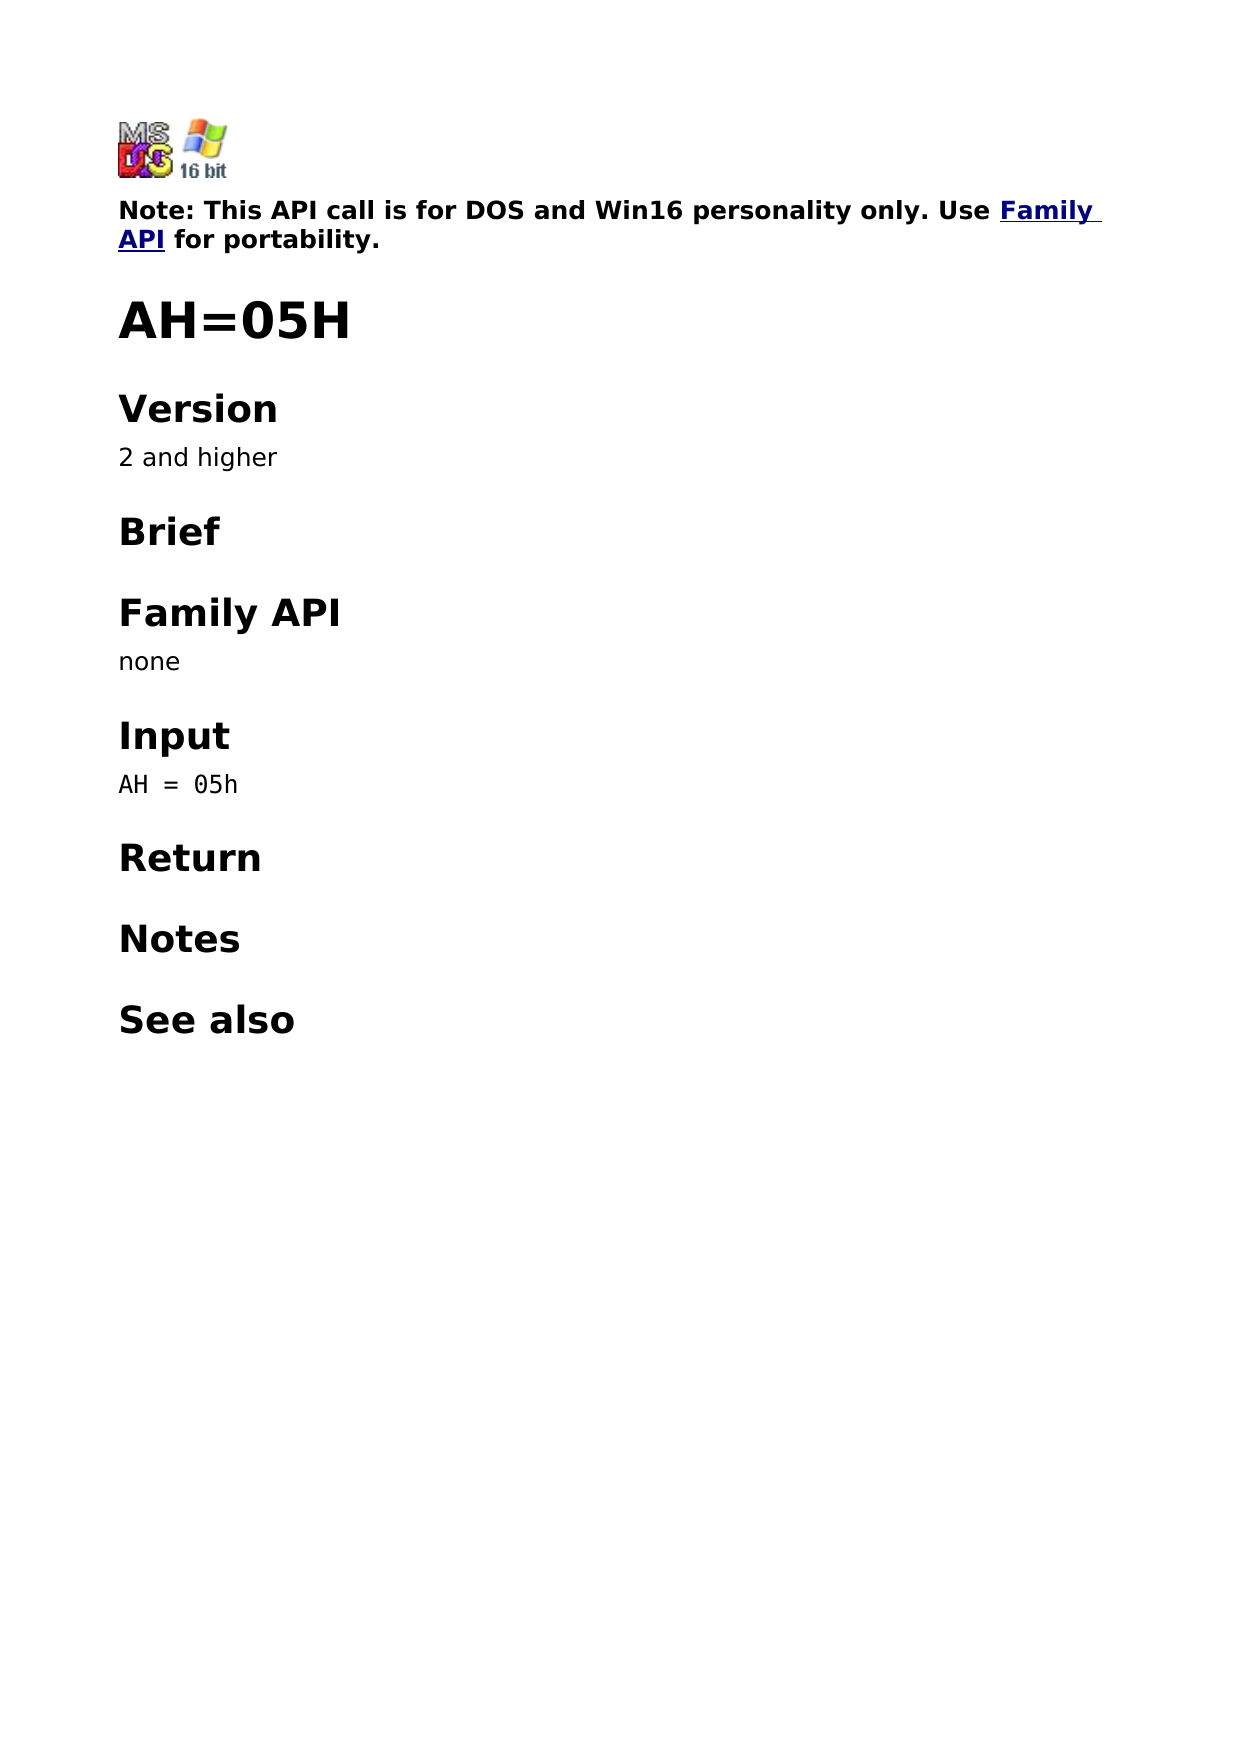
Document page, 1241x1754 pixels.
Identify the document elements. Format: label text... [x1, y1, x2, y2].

subtitle Return [118, 836, 1122, 880]
subtitle See also [118, 999, 1122, 1042]
subtitle Brief [118, 510, 1122, 554]
picture [118, 122, 173, 178]
subtitle AH=05H [118, 292, 1122, 350]
subtitle Notes [118, 917, 1122, 961]
subtitle Version [118, 387, 1122, 431]
subtitle Family API [118, 591, 1122, 635]
text none [118, 648, 1122, 677]
text AH = 05h [118, 770, 1122, 799]
text 2 and higher [118, 444, 1122, 473]
subtitle Input [118, 714, 1122, 758]
text Note: This API call is for DOS and Win16 personality only. Use Family API for portability. [118, 196, 1122, 254]
picture [180, 118, 228, 178]
